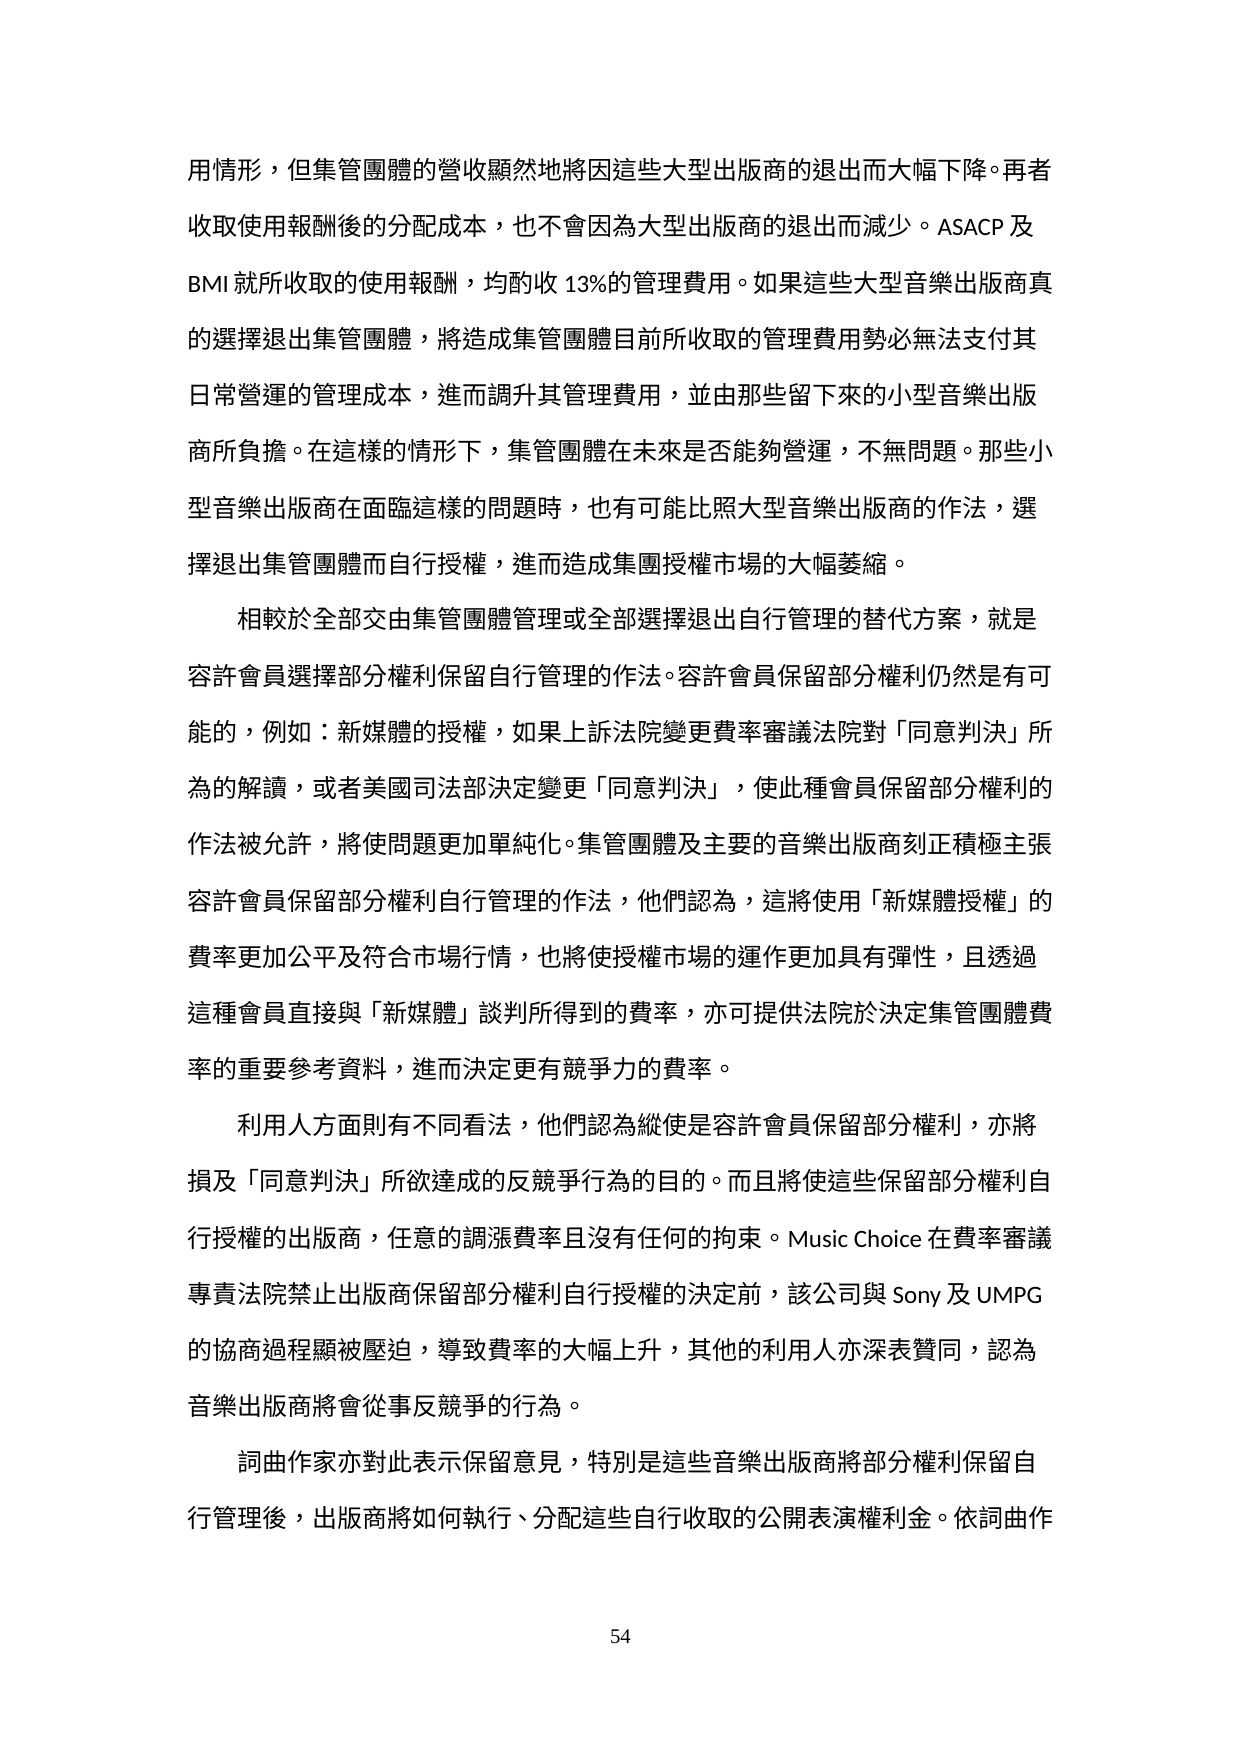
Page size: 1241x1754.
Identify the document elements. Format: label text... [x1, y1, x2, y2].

text 利用人方面則有不同看法，他們認為縱使是容許會員保留部分權利，亦將損及「同意判決」所欲達成的反競爭行為的目的。而且將使這些保留部分權利自行授權的出版商，任意的調漲費率且沒有任何的拘束。Music Choice在費率審議專責法院禁止出版商保留部分權利自行授權的決定前，該公司與Sony及UMPG的協商過程顯被壓迫，導致費率的大幅上升，其他的利用人亦深表贊同，認為音樂出版商將會從事反競爭的行為。 [187, 1105, 1053, 1424]
text 不論這些大型的音樂出版商是否退出集管團體，集管團體的營運成本並不會因為這些大型出版商的退出而下降，例如：協商授權的成本、及監測電台的利用情形，但集管團體的營收顯然地將因這些大型出版商的退出而大幅下降。再者，收取使用報酬後的分配成本，也不會因為大型出版商的退出而減少。ASACP及BMI就所收取的使用報酬，均酌收13%的管理費用。如果這些大型音樂出版商真的選擇退出集管團體，將造成集管團體目前所收取的管理費用勢必無法支付其日常營運的管理成本，進而調升其管理費用，並由那些留下來的小型音樂出版商所負擔。在這樣的情形下，集管團體在未來是否能夠營運，不無問題。那些小型音樂出版商在面臨這樣的問題時，也有可能比照大型音樂出版商的作法，選擇退出集管團體而自行授權，進而造成集團授權市場的大幅萎縮。 [187, 150, 1053, 581]
text 詞曲作家亦對此表示保留意見，特別是這些音樂出版商將部分權利保留自行管理後，出版商將如何執行、分配這些自行收取的公開表演權利金。依詞曲作家的契約約定，一般多約定詞曲作家的份額將由集管團體所收取並直接分配。但是這些契約均未約定如果出版商選擇退出集管團體後，如何處理的問題。因此，詞曲作家認為，如果係由音樂出版商進行權利金分配，無可避免的使出版商以較不透明的過程分配其權利金，而有損害詞曲作家的權益。他們認為，不論未來「同意判決」的內容如何修正，必須促進所有的受規範者能夠透明的執行其業務，且必須仔細斟酌對詞曲作家所可能造成的各種影響。 [187, 1442, 1053, 1536]
text 相較於全部交由集管團體管理或全部選擇退出自行管理的替代方案，就是容許會員選擇部分權利保留自行管理的作法。容許會員保留部分權利仍然是有可能的，例如：新媒體的授權，如果上訴法院變更費率審議法院對「同意判決」所為的解讀，或者美國司法部決定變更「同意判決」，使此種會員保留部分權利的作法被允許，將使問題更加單純化。集管團體及主要的音樂出版商刻正積極主張容許會員保留部分權利自行管理的作法，他們認為，這將使用「新媒體授權」的費率更加公平及符合市場行情，也將使授權市場的運作更加具有彈性，且透過這種會員直接與「新媒體」談判所得到的費率，亦可提供法院於決定集管團體費率的重要參考資料，進而決定更有競爭力的費率。 [187, 599, 1053, 1087]
